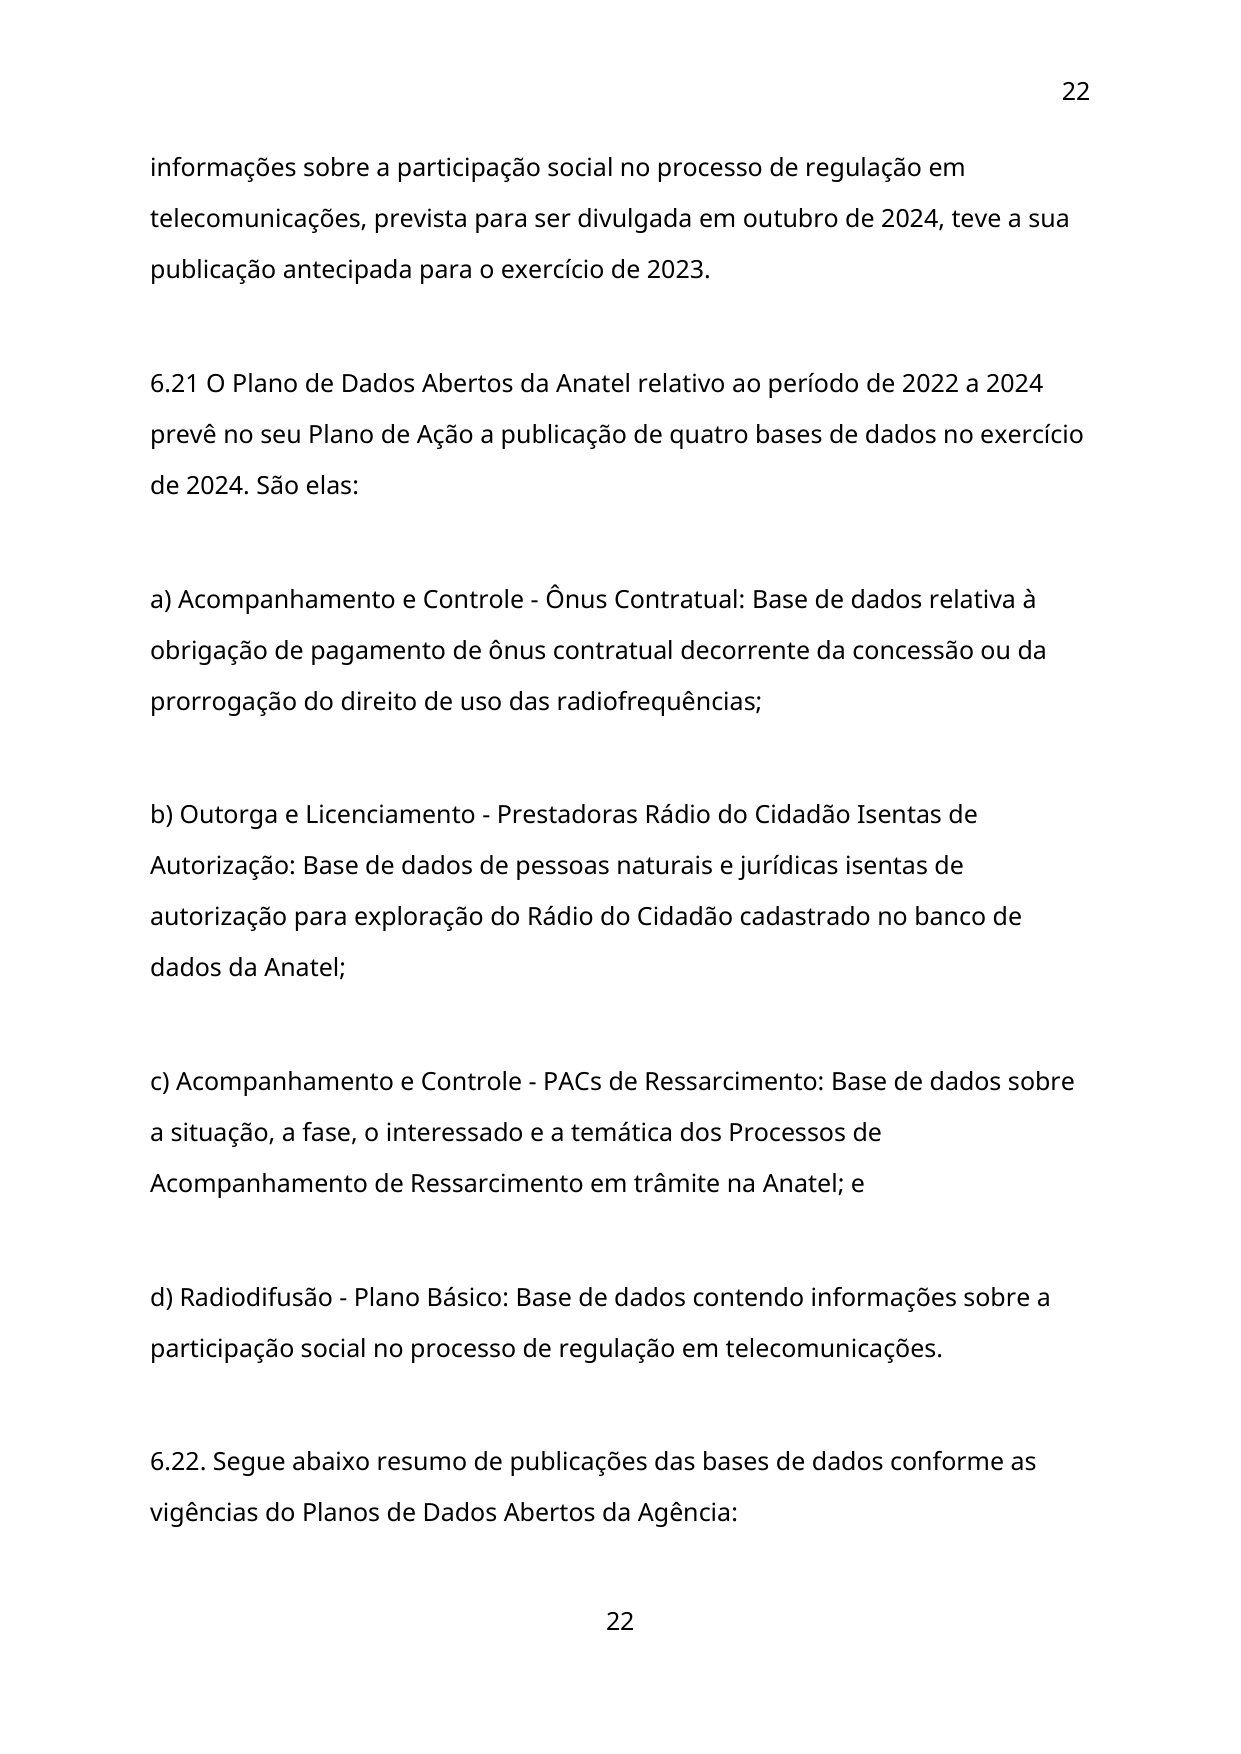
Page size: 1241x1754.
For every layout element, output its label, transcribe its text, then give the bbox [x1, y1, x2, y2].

text c) Acompanhamento e Controle - PACs de Ressarcimento: Base de dados sobre a situação, a fase, o interessado e a temática dos Processos de Acompanhamento de Ressarcimento em trâmite na Anatel; e [150, 1063, 1090, 1200]
text d) Radiodifusão - Plano Básico: Base de dados contendo informações sobre a participação social no processo de regulação em telecomunicações. [150, 1279, 1090, 1364]
text 6.21 O Plano de Dados Abertos da Anatel relativo ao período de 2022 a 2024 prevê no seu Plano de Ação a publicação de quatro bases de dados no exercício de 2024. São elas: [150, 366, 1090, 502]
text b) Outorga e Licenciamento - Prestadoras Rádio do Cidadão Isentas de Autorização: Base de dados de pessoas naturais e jurídicas isentas de autorização para exploração do Rádio do Cidadão cadastrado no banco de dados da Anatel; [150, 797, 1090, 984]
text informações sobre a participação social no processo de regulação em telecomunicações, prevista para ser divulgada em outubro de 2024, teve a sua publicação antecipada para o exercício de 2023. [150, 150, 1090, 286]
text 6.22. Segue abaixo resumo de publicações das bases de dados conforme as vigências do Planos de Dados Abertos da Agência: [150, 1444, 1090, 1529]
text a) Acompanhamento e Controle - Ônus Contratual: Base de dados relativa à obrigação de pagamento de ônus contratual decorrente da concessão ou da prorrogação do direito de uso das radiofrequências; [150, 581, 1090, 717]
